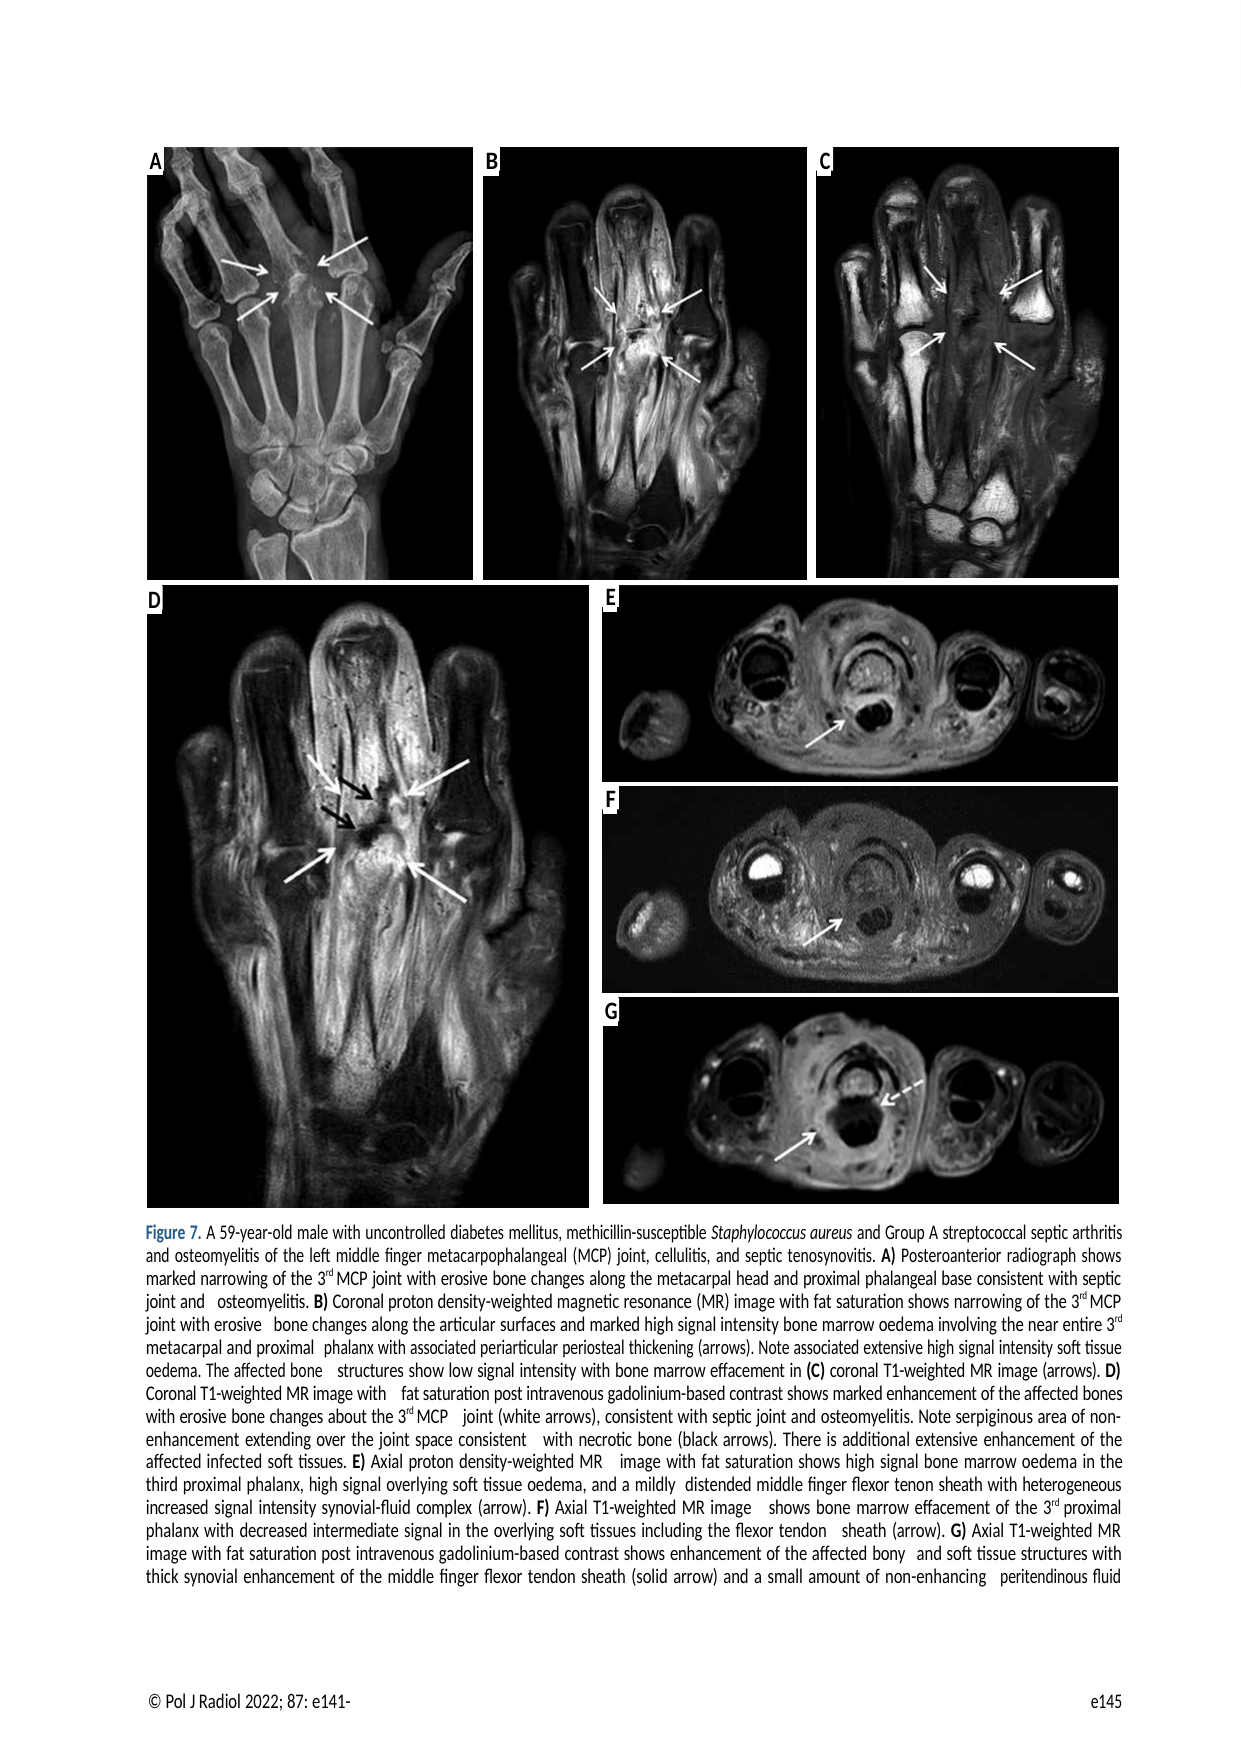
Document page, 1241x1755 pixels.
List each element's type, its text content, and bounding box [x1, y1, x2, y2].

text G [604, 997, 618, 1025]
text D [148, 585, 162, 614]
text © Pol J Radiol 2022; 87: e141-e162 [148, 1689, 375, 1714]
text C [819, 146, 831, 175]
text B [485, 146, 499, 175]
text e145 [1091, 1689, 1124, 1714]
text E [605, 583, 617, 611]
text F [605, 785, 617, 813]
text A [149, 146, 163, 175]
text Figure 7. A 59-year-old male with uncontrolled diabetes mellitus, methicillin-susceptible Staphylococcus aureus and Group A streptococcal septic arthritis and osteomyelitis of the left middle finger metacarpophalangeal (MCP) joint, cellulitis, and septic tenosynovitis. A) Posteroanterior radiograph shows marked narrowing of the 3rd MCP joint with erosive bone changes along the metacarpal head and proximal phalangeal base consistent with septic joint and osteomyelitis. B) Coronal proton density-weighted magnetic resonance (MR) image with fat saturation shows narrowing of the 3rd MCP joint with erosive bone changes along the articular surfaces and marked high signal intensity bone marrow oedema involving the near entire 3rd metacarpal and proximal phalanx with associated periarticular periosteal thickening (arrows). Note associated extensive high signal intensity soft tissue oedema. The affected bone structures show low signal intensity with bone marrow effacement in (C) coronal T1-weighted MR image (arrows). D) Coronal T1-weighted MR image with fat saturation post intravenous gadolinium-based contrast shows marked enhancement of the affected bones with erosive bone changes about the 3rd MCP joint (white arrows), consistent with septic joint and osteomyelitis. Note serpiginous area of non-enhancement extending over the joint space consistent with necrotic bone (black arrows). There is additional extensive enhancement of the affected infected soft tissues. E) Axial proton density-weighted MR image with fat saturation shows high signal bone marrow oedema in the third proximal phalanx, high signal overlying soft tissue oedema, and a mildly distended middle finger flexor tenon sheath with heterogeneous increased signal intensity synovial-fluid complex (arrow). F) Axial T1-weighted MR image shows bone marrow effacement of the 3rd proximal phalanx with decreased intermediate signal in the overlying soft tissues including the flexor tendon sheath (arrow). G) Axial T1-weighted MR image with fat saturation post intravenous gadolinium-based contrast shows enhancement of the affected bony and soft tissue structures with thick synovial enhancement of the middle finger flexor tendon sheath (solid arrow) and a small amount of non-enhancing peritendinous fluid (dashed arrow) consistent with septic tenosynovitis [146, 1221, 1122, 1590]
